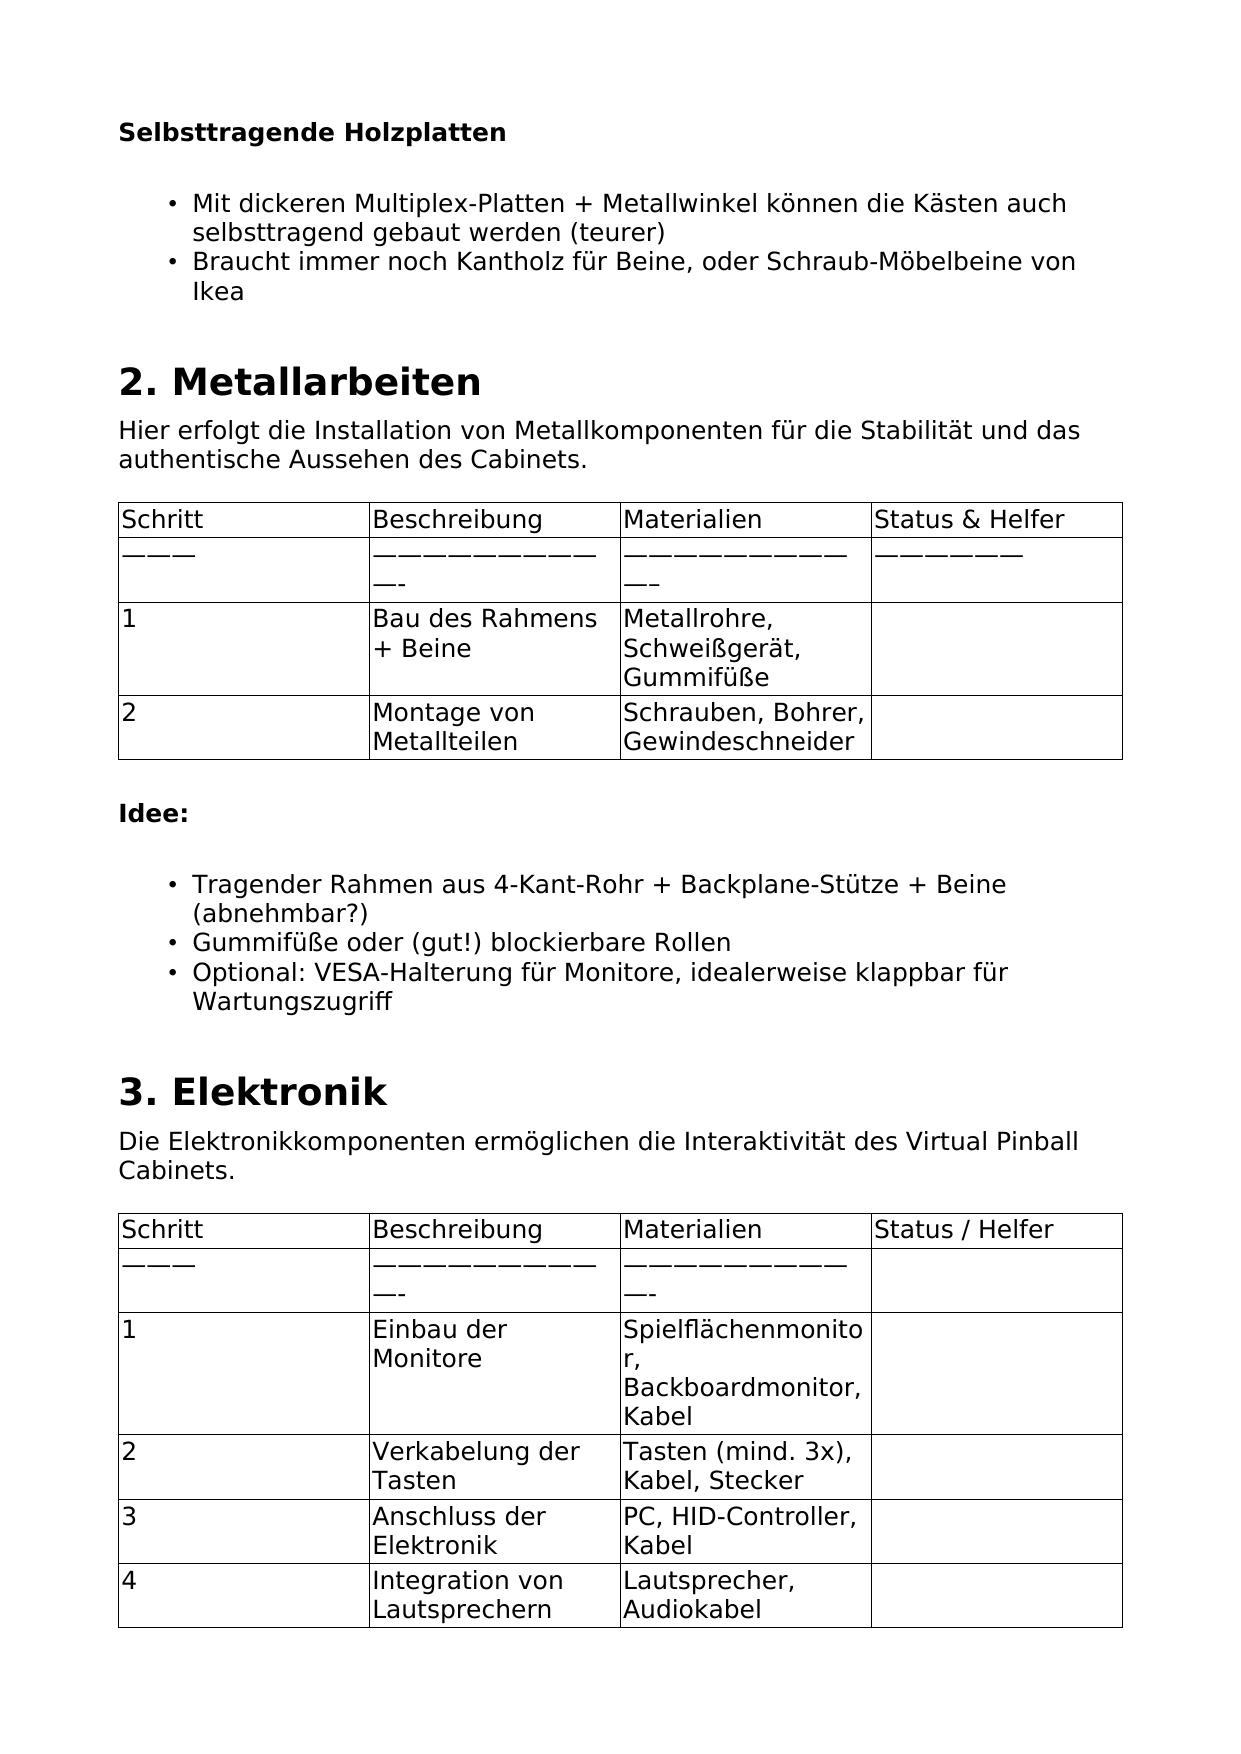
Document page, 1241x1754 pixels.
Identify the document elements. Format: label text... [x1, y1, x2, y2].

table_cell ——————————- [370, 538, 620, 602]
table_cell ——————————- [370, 1249, 620, 1312]
table_cell Montage von Metallteilen [370, 696, 620, 759]
table_cell ——— [119, 1249, 369, 1312]
table_cell Tasten (mind. 3x), Kabel, Stecker [621, 1435, 871, 1499]
table_header Status & Helfer [872, 503, 1122, 537]
table_cell Lautsprecher, Audiokabel [621, 1564, 871, 1627]
table_header Beschreibung [370, 503, 620, 537]
text Die Elektronikkomponenten ermöglichen die Interaktivität des Virtual Pinball Cabinets. [118, 1127, 1122, 1185]
table_cell Anschluss der Elektronik [370, 1500, 620, 1563]
table_cell Spielflächenmonitor, Backboardmonitor, Kabel [621, 1313, 871, 1434]
table_cell [872, 1435, 1122, 1499]
table_cell ——————————– [621, 538, 871, 602]
table_cell ——————————- [621, 1249, 871, 1312]
table_cell Verkabelung der Tasten [370, 1435, 620, 1499]
table_cell 2 [119, 696, 369, 759]
table_cell 1 [119, 603, 369, 695]
table_header Materialien [621, 1214, 871, 1247]
table_cell Einbau der Monitore [370, 1313, 620, 1434]
table_header Status / Helfer [872, 1214, 1122, 1247]
table_cell [872, 1249, 1122, 1312]
table_cell Metallrohre, Schweißgerät, Gummifüße [621, 603, 871, 695]
table_header Schritt [119, 1214, 369, 1247]
table_cell Integration von Lautsprechern [370, 1564, 620, 1627]
text Hier erfolgt die Installation von Metallkomponenten für die Stabilität und das authentische Aussehen des Cabinets. [118, 417, 1122, 475]
table_cell Bau des Rahmens + Beine [370, 603, 620, 695]
subtitle 2. Metallarbeiten [118, 360, 1122, 404]
list Tragender Rahmen aus 4-Kant-Rohr + Backplane-Stütze + Beine (abnehmbar?) [177, 870, 1122, 929]
list Mit dickeren Multiplex-Platten + Metallwinkel können die Kästen auch selbsttragend gebaut werden (teurer) [177, 189, 1122, 248]
table_cell [872, 1313, 1122, 1434]
table_cell [872, 696, 1122, 759]
table_cell 2 [119, 1435, 369, 1499]
list Optional: VESA-Halterung für Monitore, idealerweise klappbar für Wartungszugriff [177, 958, 1122, 1016]
table_cell ——— [119, 538, 369, 602]
table_cell [872, 1500, 1122, 1563]
subtitle Idee: [118, 799, 1122, 828]
subtitle 3. Elektronik [118, 1071, 1122, 1114]
table_header Beschreibung [370, 1214, 620, 1247]
table_cell PC, HID-Controller, Kabel [621, 1500, 871, 1563]
table_cell 3 [119, 1500, 369, 1563]
list Gummifüße oder (gut!) blockierbare Rollen [177, 929, 1122, 958]
table_cell Schrauben, Bohrer, Gewindeschneider [621, 696, 871, 759]
table_cell —————— [872, 538, 1122, 602]
table_cell 4 [119, 1564, 369, 1627]
table_cell [872, 603, 1122, 695]
table_cell 1 [119, 1313, 369, 1434]
table_cell [872, 1564, 1122, 1627]
subtitle Selbsttragende Holzplatten [118, 118, 1122, 147]
table_header Schritt [119, 503, 369, 537]
table_header Materialien [621, 503, 871, 537]
list Braucht immer noch Kantholz für Beine, oder Schraub-Möbelbeine von Ikea [177, 248, 1122, 306]
